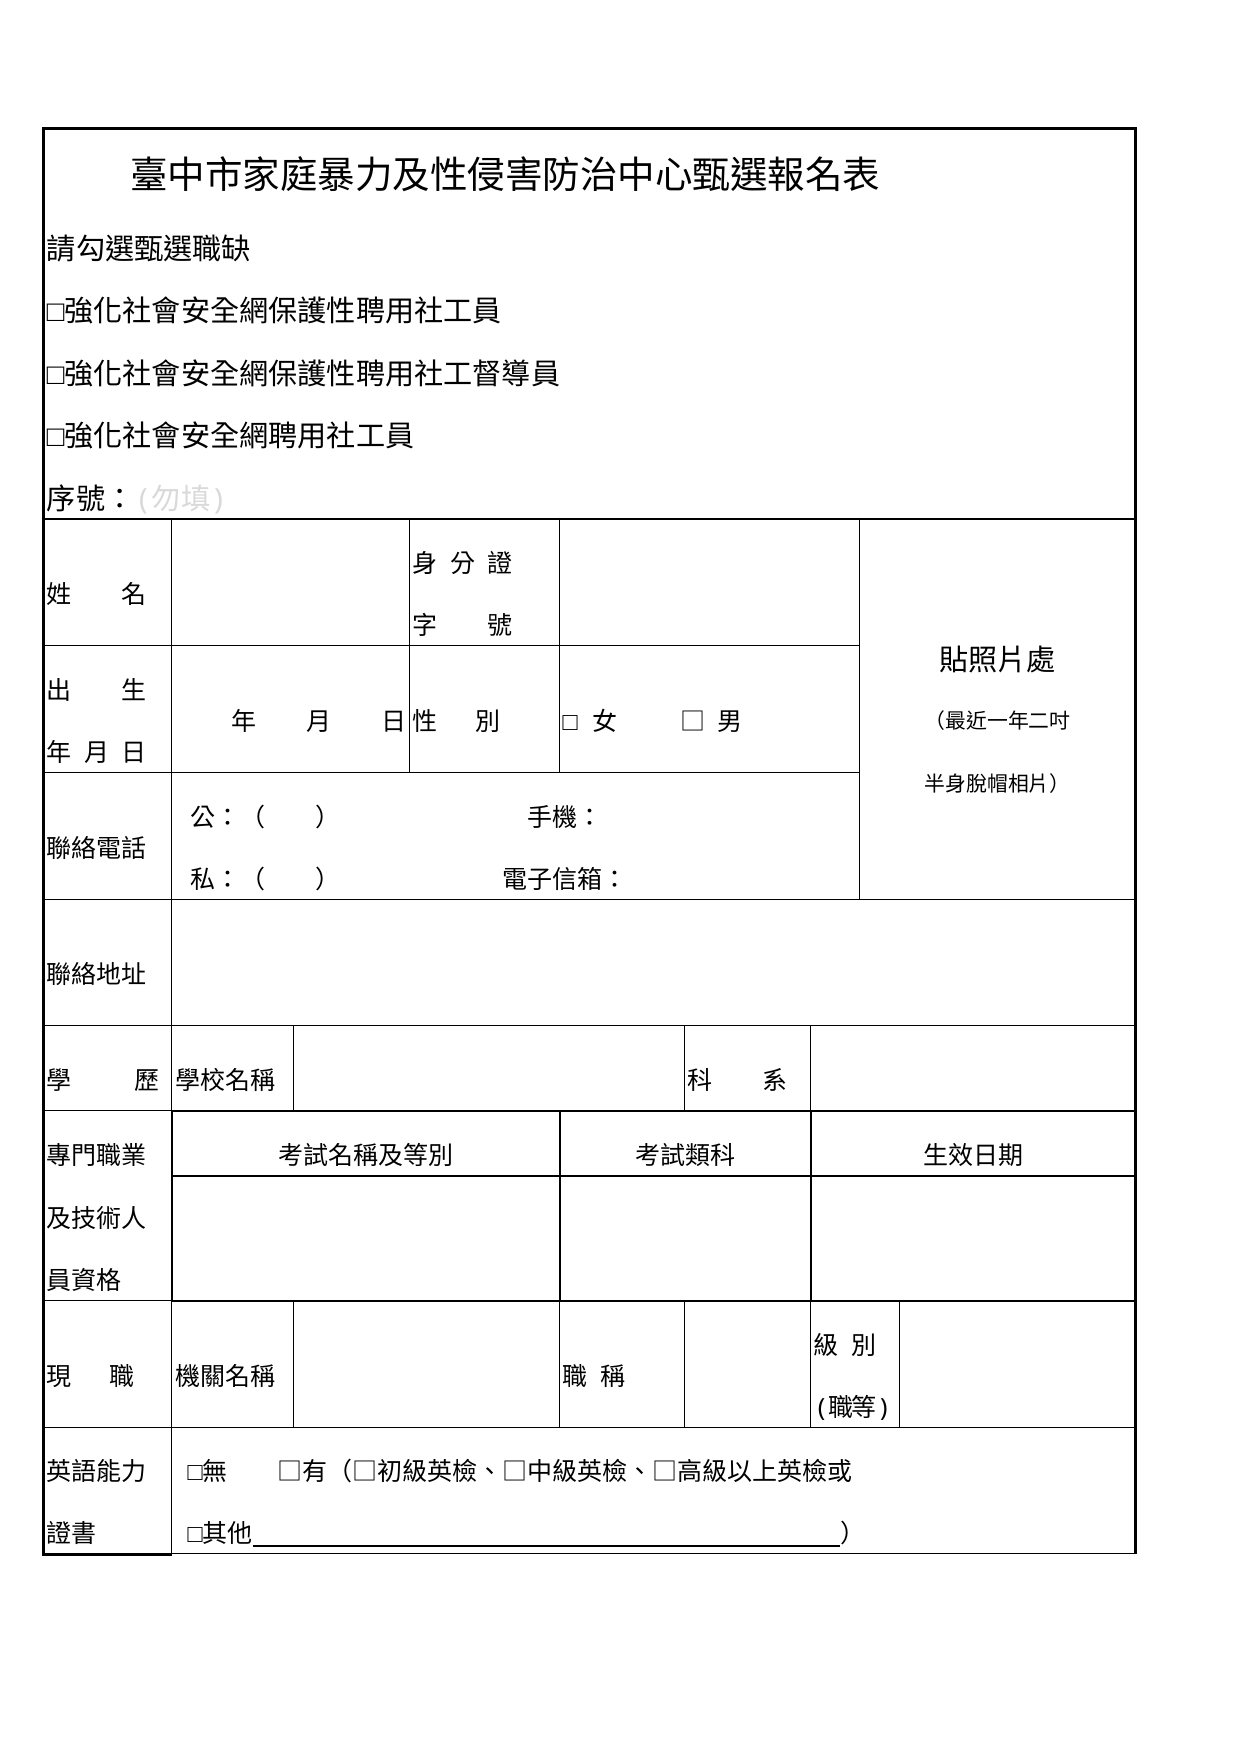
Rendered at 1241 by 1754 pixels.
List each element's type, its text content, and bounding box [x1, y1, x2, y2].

table_cell 性 別 [410, 646, 559, 772]
table_cell 生效日期 [812, 1112, 1134, 1175]
table_cell 聯絡地址 [45, 900, 171, 1025]
table_cell 出 生 年 月 日 [45, 646, 171, 772]
table_cell 公：（ ） 手機： 私：（ ） 電子信箱： [172, 773, 859, 899]
table_cell [561, 1177, 810, 1300]
table_cell [811, 1026, 1134, 1110]
table_cell 聯絡電話 [45, 773, 171, 899]
table_cell □ 女 □ 男 [560, 646, 859, 772]
table_cell [172, 900, 1134, 1025]
table_cell 考試類科 [561, 1112, 810, 1175]
table_cell 學校名稱 [172, 1026, 293, 1110]
table_cell 考試名稱及等別 [173, 1112, 559, 1175]
table_cell [294, 1026, 684, 1110]
table_cell 科 系 [685, 1026, 810, 1110]
table_cell [685, 1302, 810, 1427]
table_cell 機關名稱 [172, 1302, 293, 1427]
table_cell [812, 1177, 1134, 1300]
table_cell [294, 1302, 559, 1427]
table_cell 身 分 證 字 號 [410, 520, 559, 645]
table_cell 級 別 (職等) [811, 1302, 899, 1427]
table_cell 姓 名 [45, 520, 171, 645]
table_cell [560, 520, 859, 645]
table_cell 現 職 [45, 1301, 171, 1427]
table_cell 貼照片處 （最近一年二吋 半身脫帽相片） [860, 520, 1134, 899]
table_cell 專門職業及技術人員資格 [45, 1111, 171, 1300]
table_header 臺中市家庭暴力及性侵害防治中心甄選報名表 請勾選甄選職缺 □強化社會安全網保護性聘用社工員 □強化社會安全網保護性聘用社工督導員 □強化社會安全網聘用社工員 序號：(勿填) [45, 130, 1134, 518]
table_cell [172, 520, 409, 645]
table_cell 年 月 日 [172, 646, 409, 772]
table_cell 英語能力證書 [45, 1428, 171, 1553]
table_cell [173, 1177, 559, 1300]
table_cell 職 稱 [560, 1302, 684, 1427]
table_cell □無 □有（□初級英檢、□中級英檢、□高級以上英檢或 □其他 ） [172, 1428, 1134, 1553]
table_cell [900, 1302, 1134, 1427]
table_cell 學 歷 [45, 1026, 171, 1110]
